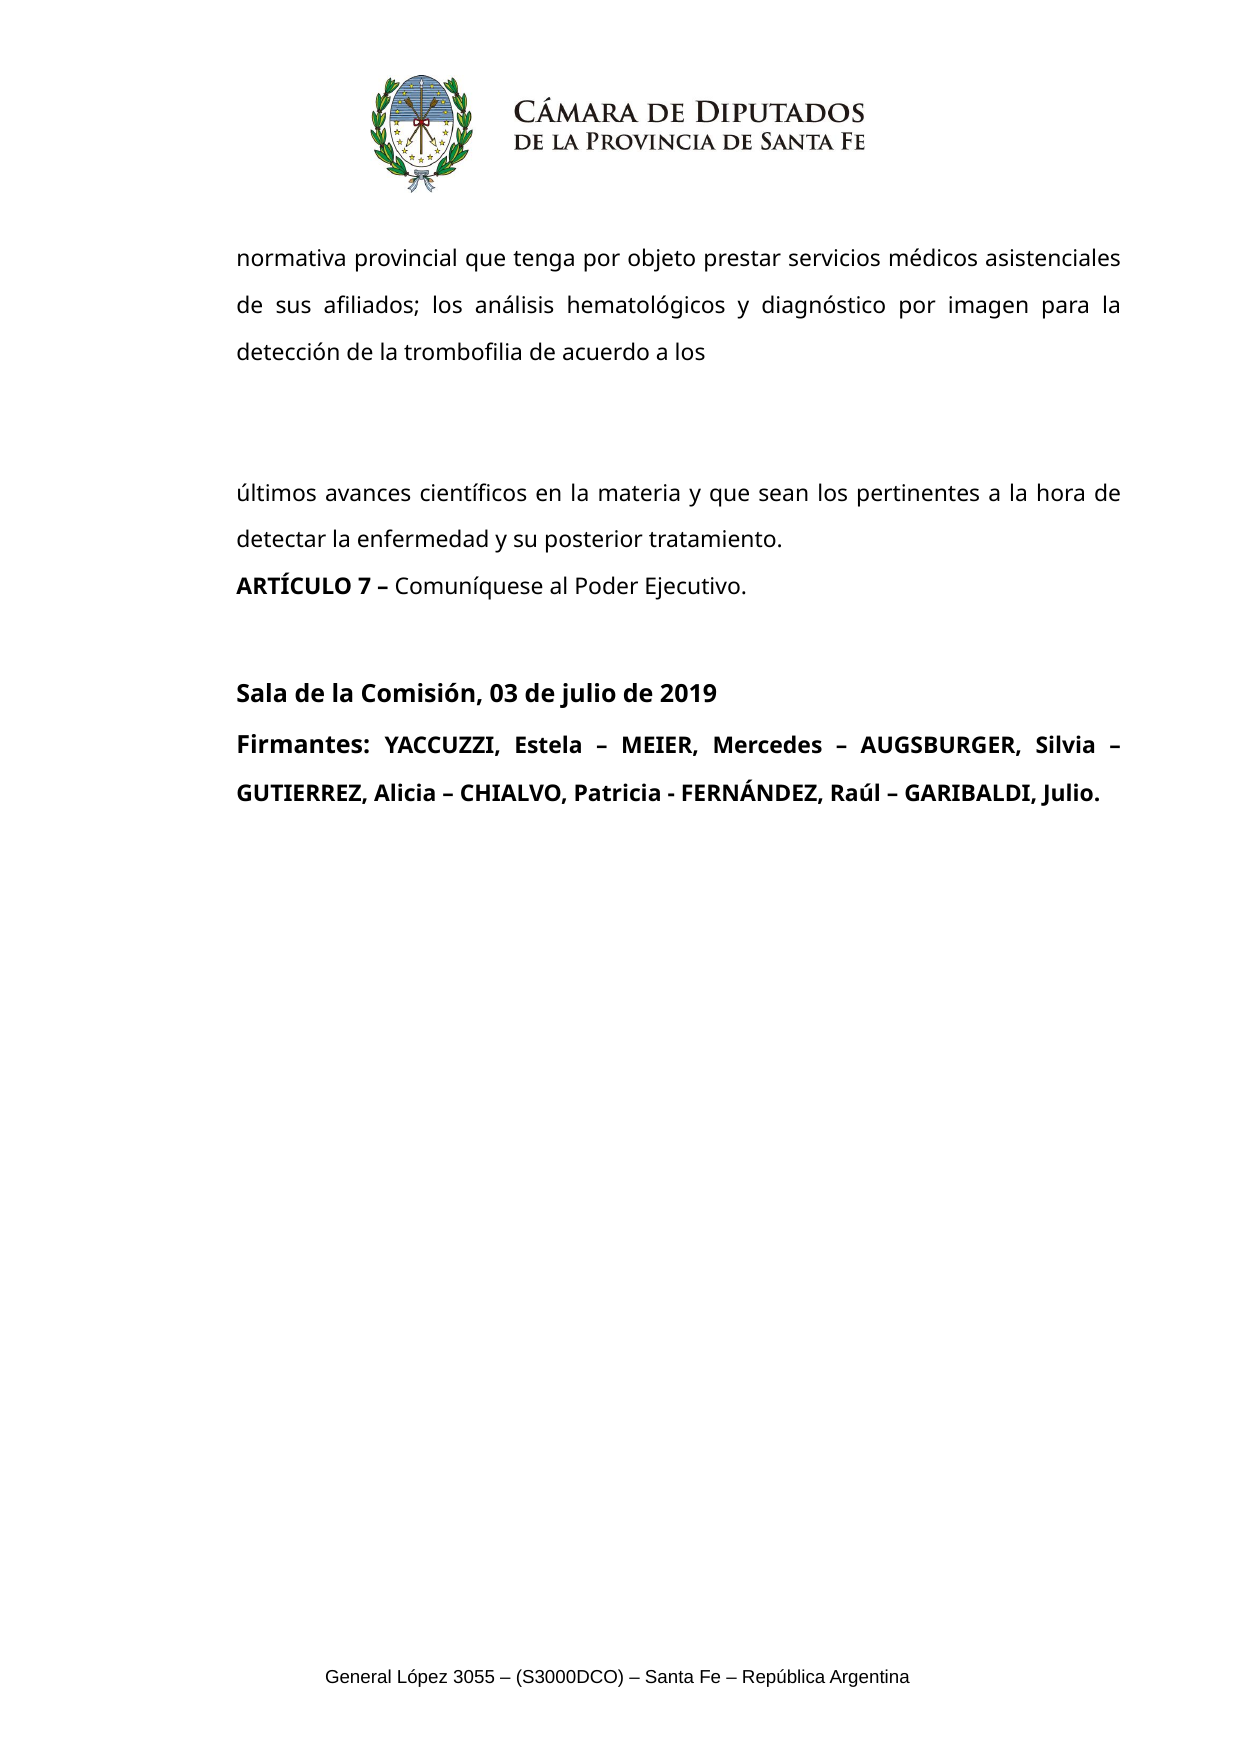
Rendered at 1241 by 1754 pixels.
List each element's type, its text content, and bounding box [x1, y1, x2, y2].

text normativa provincial que tenga por objeto prestar servicios médicos asistenciales de sus afiliados; los análisis hematológicos y diagnóstico por imagen para la detección de la trombofilia de acuerdo a los [236, 242, 1122, 367]
text Sala de la Comisión, 03 de julio de 2019 [236, 676, 1122, 710]
text ARTÍCULO 7 – Comuníquese al Poder Ejecutivo. [236, 570, 1122, 602]
picture [370, 75, 865, 197]
text últimos avances científicos en la materia y que sean los pertinentes a la hora de detectar la enfermedad y su posterior tratamiento. [236, 477, 1122, 555]
text Firmantes: YACCUZZI, Estela – MEIER, Mercedes – AUGSBURGER, Silvia – GUTIERREZ, Alicia – CHIALVO, Patricia - FERNÁNDEZ, Raúl – GARIBALDI, Julio. [236, 727, 1122, 808]
